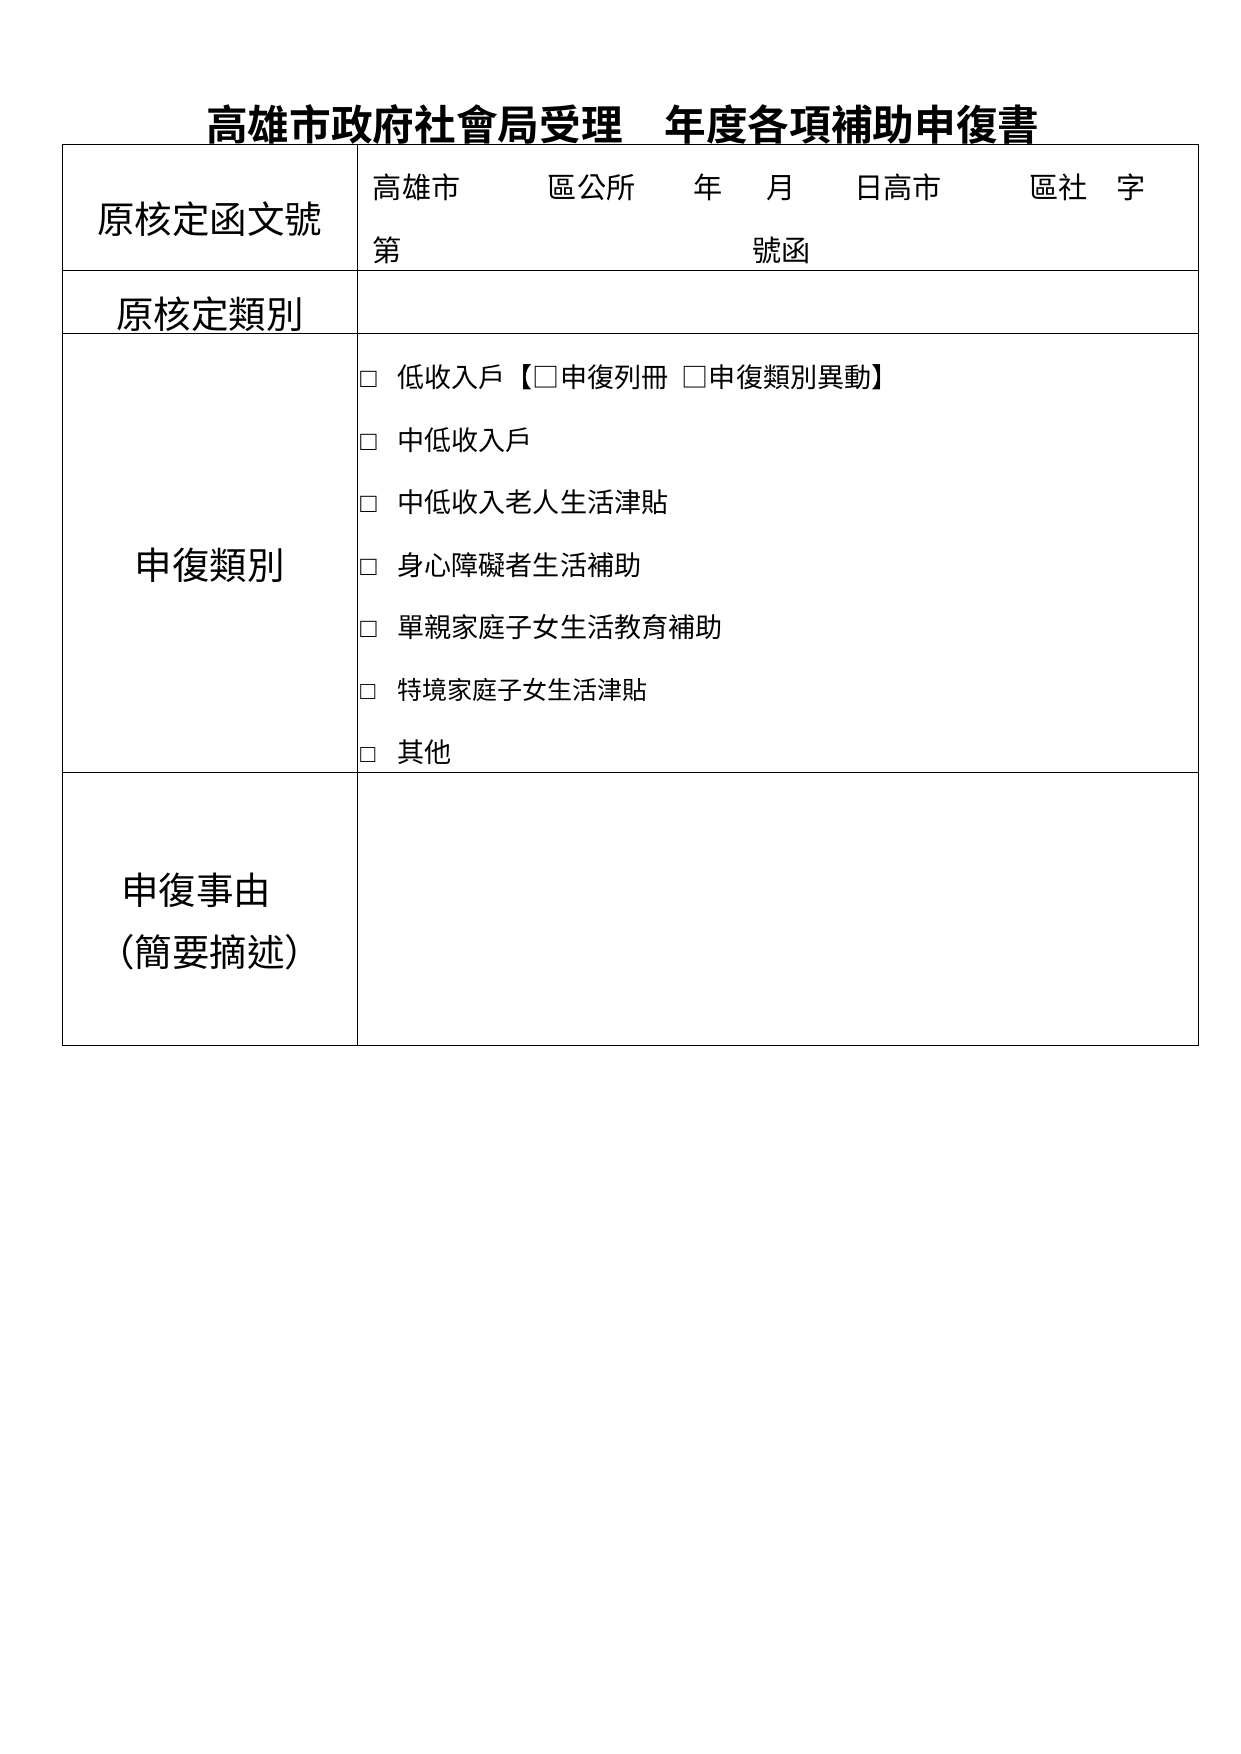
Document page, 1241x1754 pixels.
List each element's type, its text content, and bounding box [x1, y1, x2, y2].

table_cell [358, 773, 1198, 1044]
table_cell [358, 271, 1198, 333]
table_header 高雄市 區公所 年 月 日高市 區社 字 第 號函 [358, 145, 1198, 269]
text 高雄市政府社會局受理 年度各項補助申復書 [192, 81, 1053, 143]
table_cell 申復事由 （簡要摘述） [63, 773, 357, 1044]
table_cell 申復類別 [63, 334, 357, 772]
table_header 原核定函文號 [63, 145, 357, 269]
table_cell 原核定類別 [63, 271, 357, 333]
table_cell 低收入戶【□申復列冊 □申復類別異動】 中低收入戶 中低收入老人生活津貼 身心障礙者生活補助 單親家庭子女生活教育補助 特境家庭子女生活津貼 其他 [358, 334, 1198, 772]
